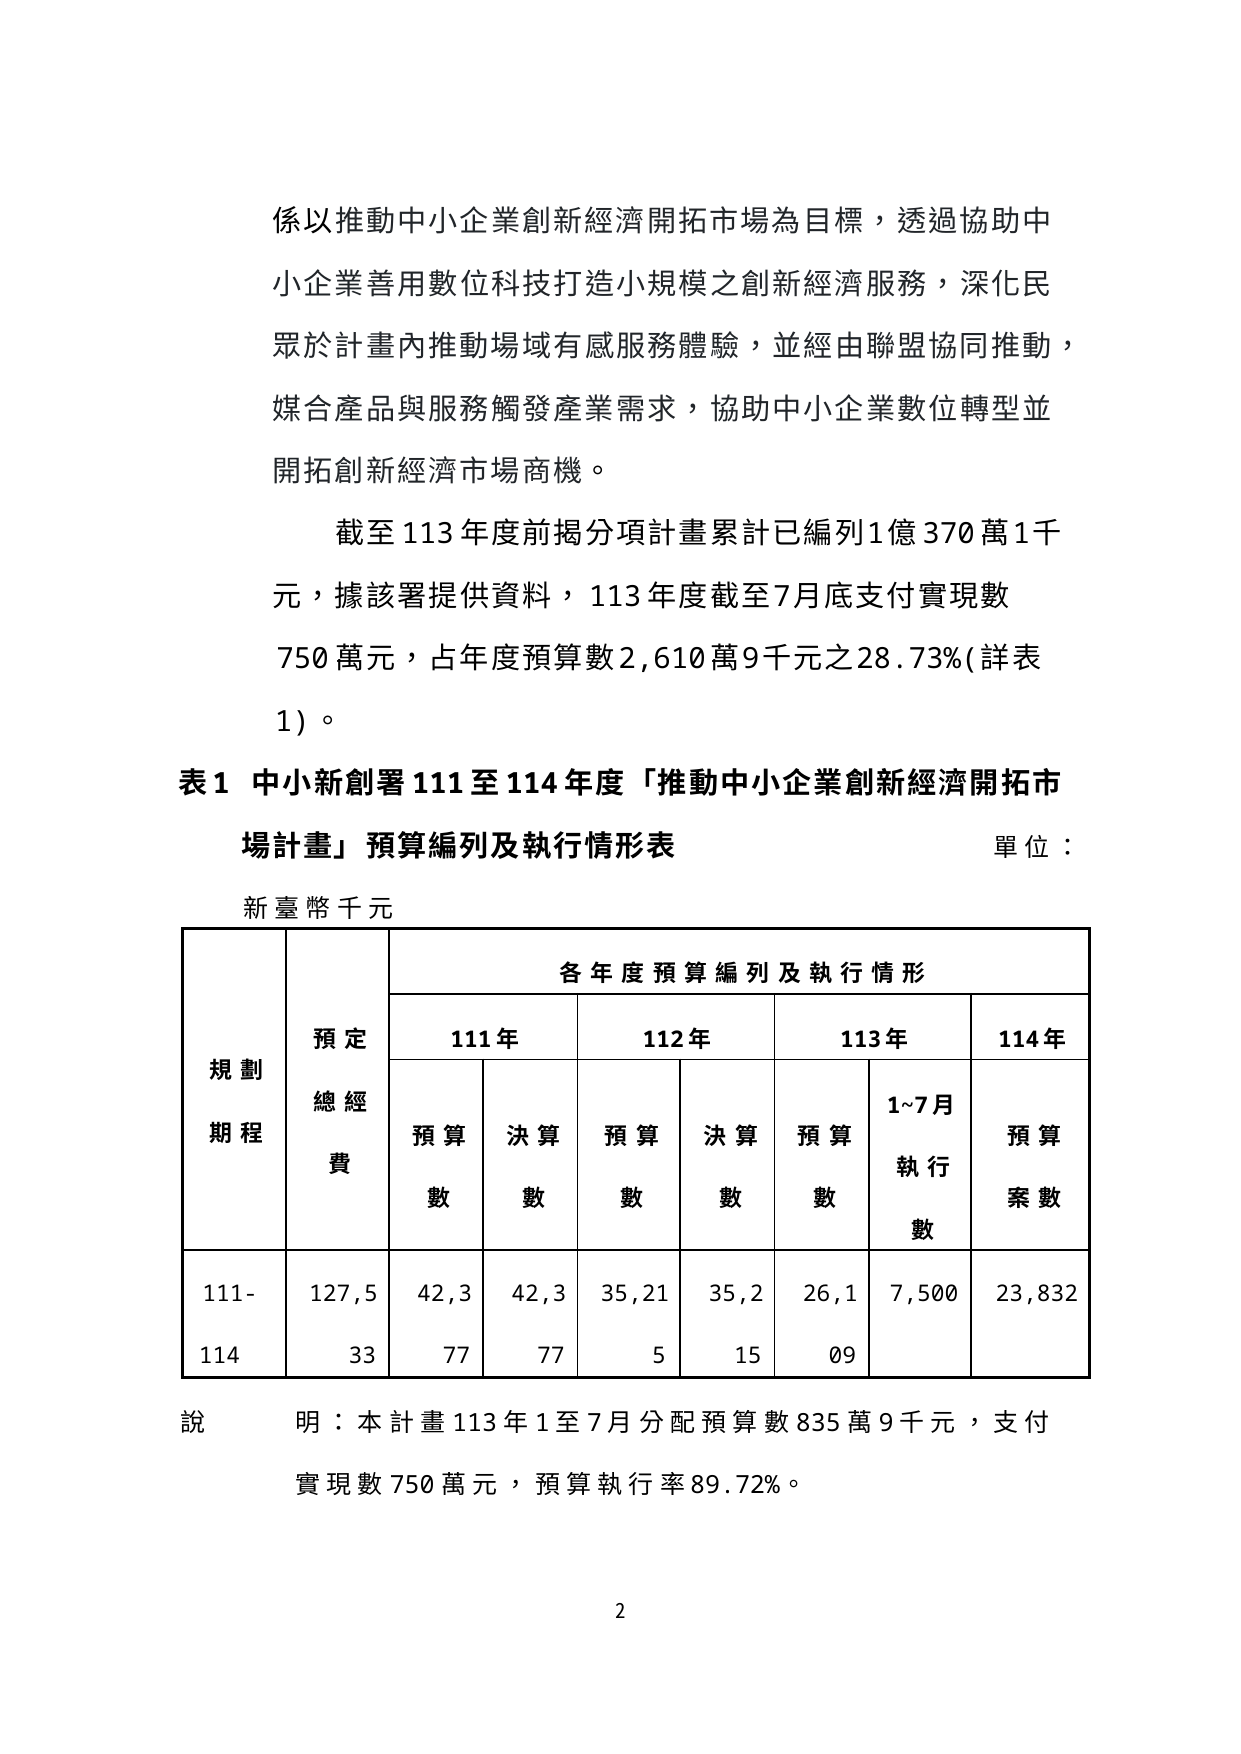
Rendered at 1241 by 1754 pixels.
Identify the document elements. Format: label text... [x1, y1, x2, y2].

table_cell 決算數 [484, 1060, 577, 1249]
table_cell 7,500 [870, 1251, 970, 1376]
table_cell 決算數 [681, 1060, 774, 1249]
table_cell 42,377 [484, 1251, 577, 1376]
table_cell 112年 [578, 995, 774, 1058]
table_cell 113年 [775, 995, 970, 1058]
table_cell 35,215 [681, 1251, 774, 1376]
table_header 各年度預算編列及執行情形 [390, 930, 1088, 993]
text 說 明：本計畫113年1至7月分配預算數835萬9千元，支付實現數750萬元，預算執行率89.72%。 [177, 1379, 1078, 1504]
table_cell 42,377 [390, 1251, 482, 1376]
text 中小新創署為協助中小企業面對國際新經濟浪潮，自110年度起推動「促進中小企業發展與持續轉型計畫」，其中分項計畫「推動中小企業創新經濟開拓市場計畫」，係以推動中小企業創新經濟開拓市場為目標，透過協助中小企業善用數位科技打造小規模之創新經濟服務，深化民眾於計畫內推動場域有感服務體驗，並經由聯盟協同推動，媒合產品與服務觸發產業需求，協助中小企業數位轉型並開拓創新經濟市場商機。 [266, 177, 1063, 490]
text 截至113年度前揭分項計畫累計已編列1億370萬1千元，據該署提供資料，113年度截至7月底支付實現數750萬元，占年度預算數2,610萬9千元之28.73%(詳表1)。 [266, 490, 1063, 740]
table_cell 114年 [972, 995, 1088, 1058]
table_header 預定 總經費 [287, 930, 388, 1249]
table_cell 26,109 [775, 1251, 868, 1376]
table_cell 111年 [390, 995, 577, 1058]
table_cell 23,832 [972, 1251, 1088, 1376]
table_cell 預算數 [578, 1060, 679, 1249]
table_cell 預算數 [390, 1060, 482, 1249]
table_cell 預算案數 [972, 1060, 1088, 1249]
table_cell 1~7月執行數 [870, 1060, 970, 1249]
table_header 規劃 期程 [184, 930, 285, 1249]
text 表1 中小新創署111至114年度「推動中小企業創新經濟開拓市場計畫」預算編列及執行情形表 單位：新臺幣千元 [172, 740, 1063, 927]
table_cell 35,215 [578, 1251, 679, 1376]
table_cell 預算數 [775, 1060, 868, 1249]
table_cell 127,533 [287, 1251, 388, 1376]
table_cell 111-114 [184, 1251, 285, 1376]
